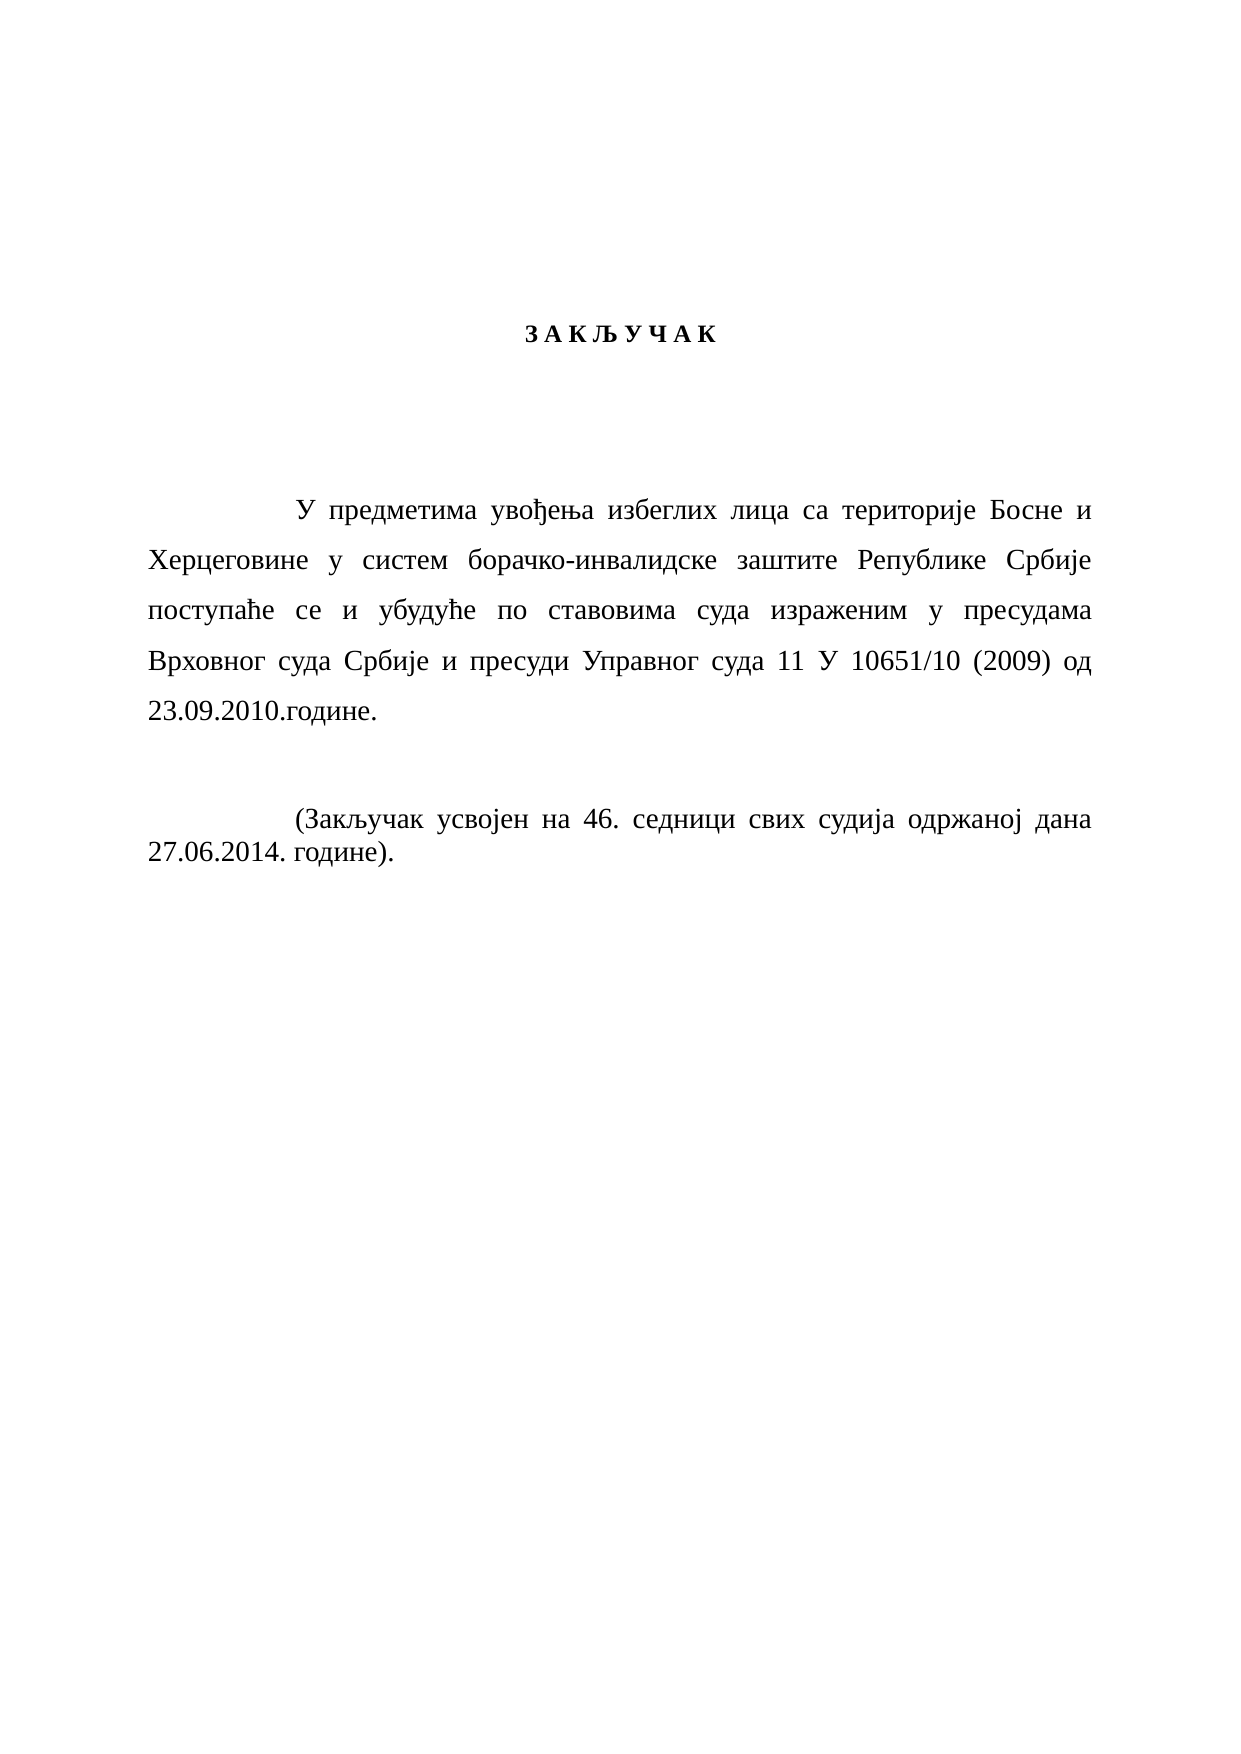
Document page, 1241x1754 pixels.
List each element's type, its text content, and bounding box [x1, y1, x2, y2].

text З А К Љ У Ч А К [148, 319, 1093, 348]
text (Закључак усвојен на 46. седници свих судија одржаној дана 27.06.2014. године). [148, 801, 1093, 868]
text У предметима увођења избеглих лица са територије Босне и Херцеговине у систем борачко-инвалидске заштите Републике Србије поступаће се и убудуће по ставовима суда израженим у пресудама Врховног суда Србије и пресуди Управног суда 11 У 10651/10 (2009) од 23.09.2010.године. [148, 492, 1093, 727]
